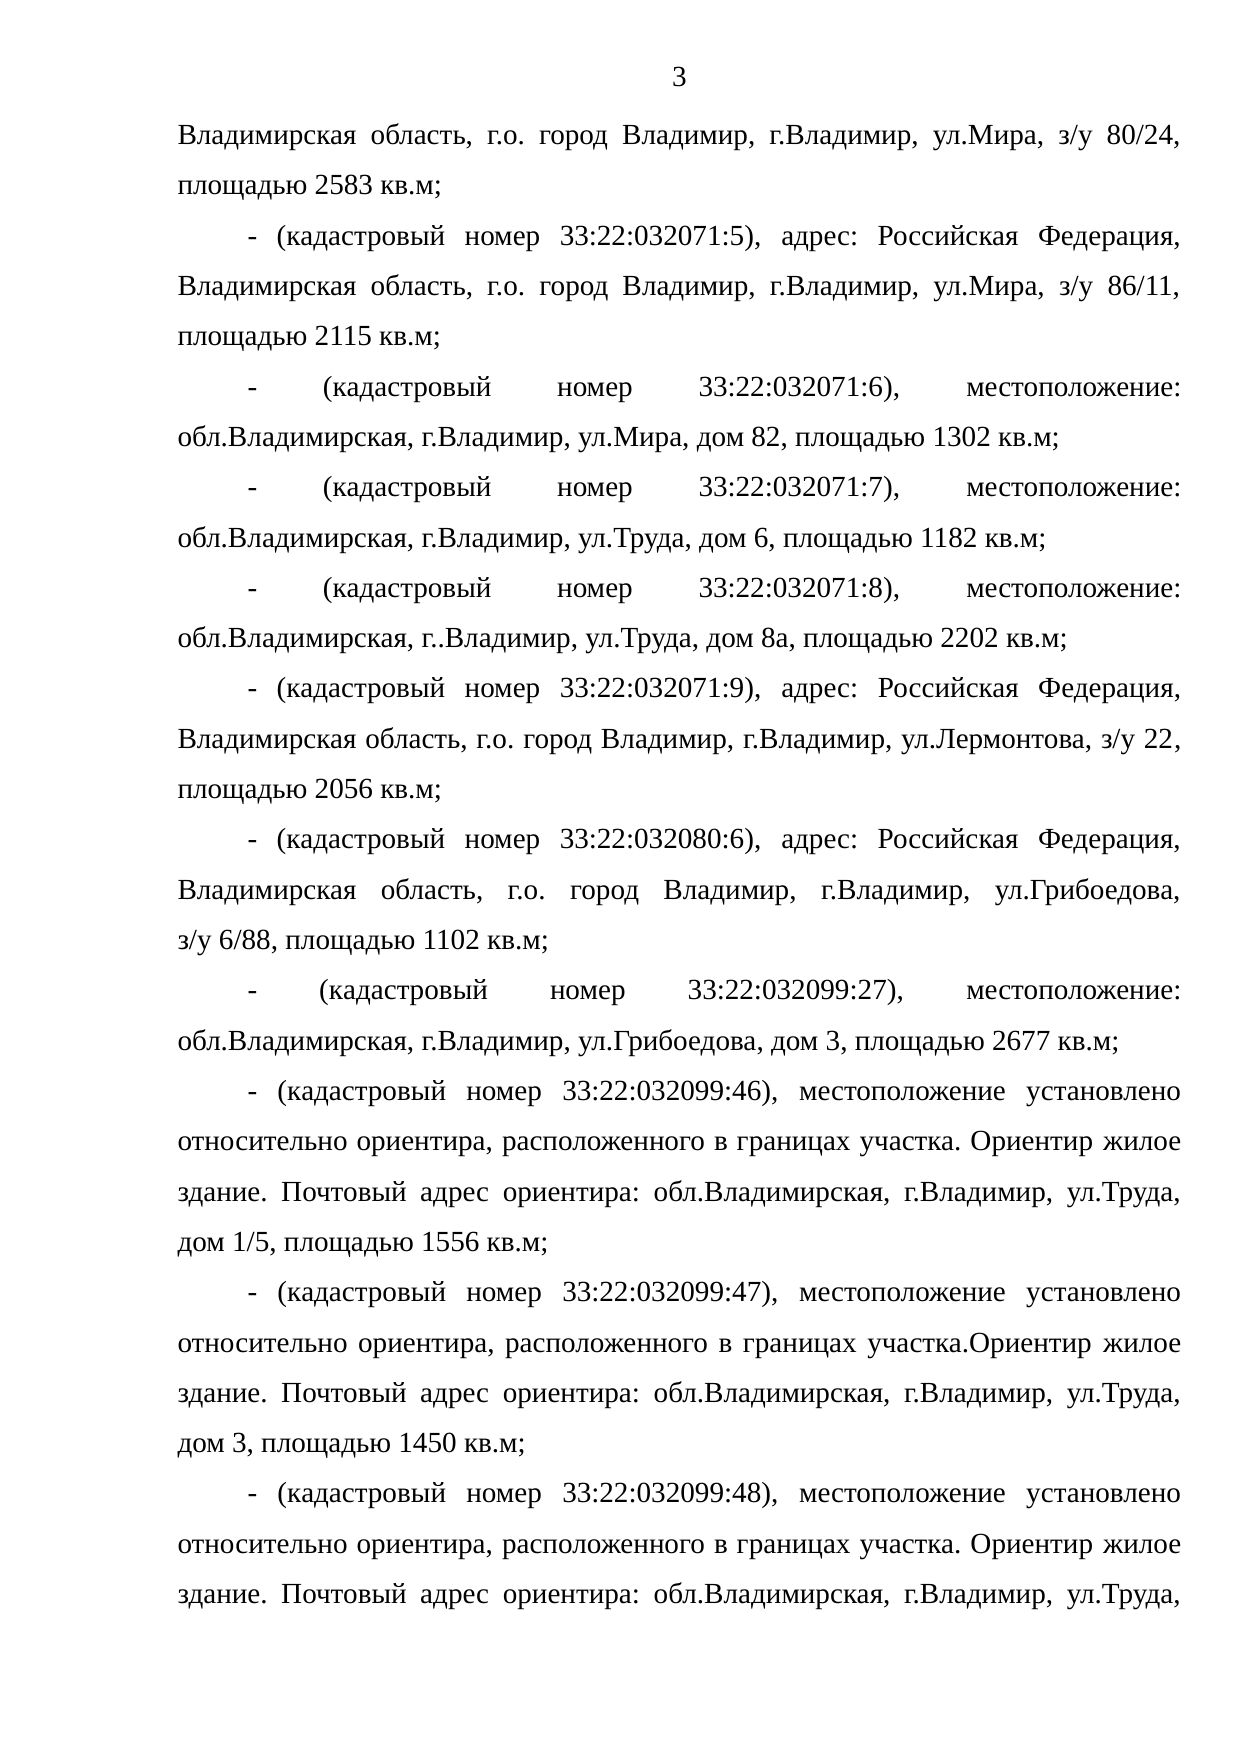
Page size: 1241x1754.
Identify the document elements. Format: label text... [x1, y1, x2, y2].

text - (кадастровый номер 33:22:032071:9), адрес: Российская Федерация, Владимирская область, г.о. город Владимир, г.Владимир, ул.Лермонтова, з/у 22, площадью 2056 кв.м; [177, 671, 1181, 805]
text - (кадастровый номер 33:22:032080:6), адрес: Российская Федерация, Владимирская область, г.о. город Владимир, г.Владимир, ул.Грибоедова, з/у 6/88, площадью 1102 кв.м; [177, 822, 1181, 956]
text - (кадастровый номер 33:22:032099:27), местоположение: обл.Владимирская, г.Владимир, ул.Грибоедова, дом 3, площадью 2677 кв.м; [177, 972, 1181, 1056]
text - (кадастровый номер 33:22:032071:7), местоположение: обл.Владимирская, г.Владимир, ул.Труда, дом 6, площадью 1182 кв.м; [177, 469, 1181, 553]
text - (кадастровый номер 33:22:032071:5), адрес: Российская Федерация, Владимирская область, г.о. город Владимир, г.Владимир, ул.Мира, з/у 86/11, площадью 2115 кв.м; [177, 218, 1181, 352]
text - (кадастровый номер 33:22:032099:47), местоположение установлено относительно ориентира, расположенного в границах участка.Ориентир жилое здание. Почтовый адрес ориентира: обл.Владимирская, г.Владимир, ул.Труда, дом 3, площадью 1450 кв.м; [177, 1274, 1181, 1459]
text - (кадастровый номер 33:22:032071:8), местоположение: обл.Владимирская, г..Владимир, ул.Труда, дом 8а, площадью 2202 кв.м; [177, 570, 1181, 654]
text - (кадастровый номер 33:22:032099:48), местоположение установлено относительно ориентира, расположенного в границах участка. Ориентир жилое здание. Почтовый адрес ориентира: обл.Владимирская, г.Владимир, ул.Труда, [177, 1476, 1181, 1610]
text - (кадастровый номер 33:22:032071:6), местоположение: обл.Владимирская, г.Владимир, ул.Мира, дом 82, площадью 1302 кв.м; [177, 369, 1181, 453]
text Владимирская область, г.о. город Владимир, г.Владимир, ул.Мира, з/у 80/24, площадью 2583 кв.м; [177, 117, 1181, 201]
text - (кадастровый номер 33:22:032099:46), местоположение установлено относительно ориентира, расположенного в границах участка. Ориентир жилое здание. Почтовый адрес ориентира: обл.Владимирская, г.Владимир, ул.Труда, дом 1/5, площадью 1556 кв.м; [177, 1073, 1181, 1258]
